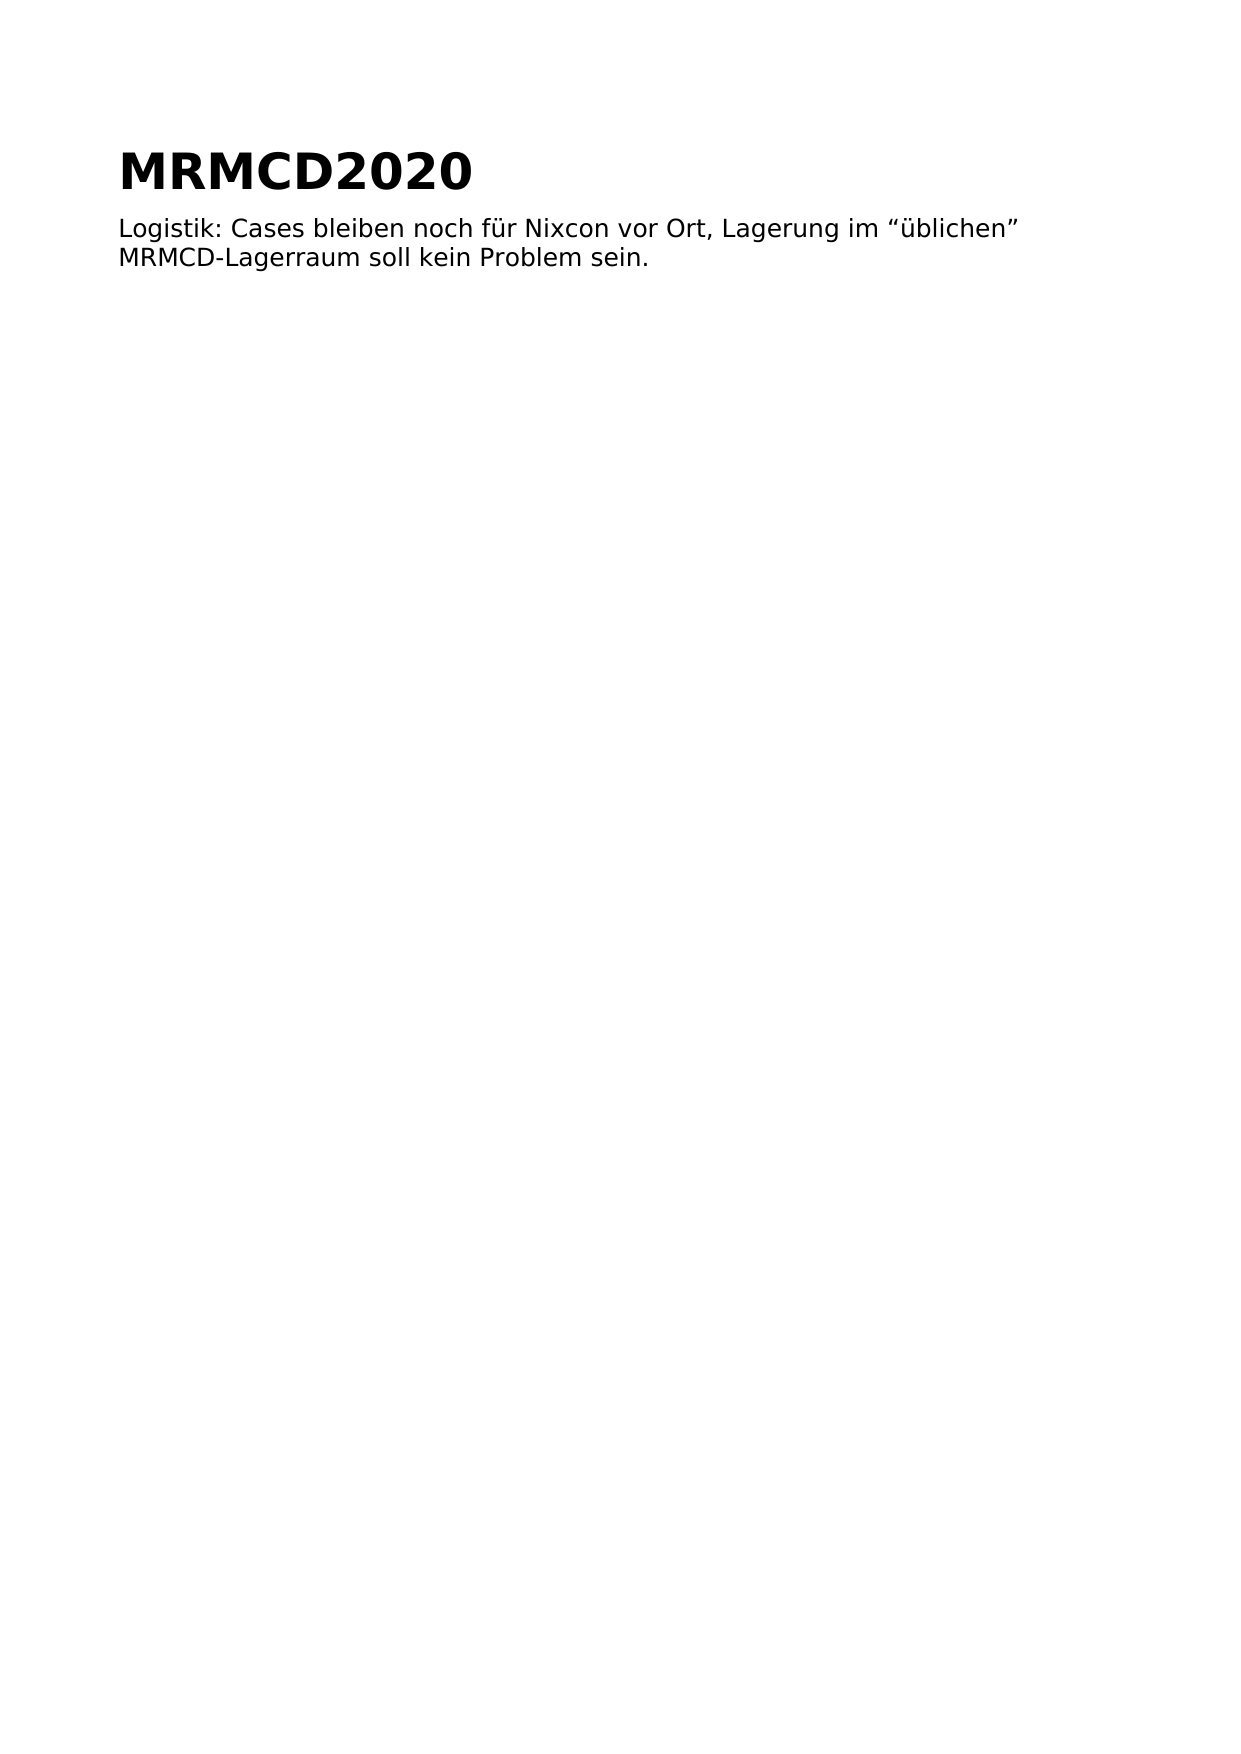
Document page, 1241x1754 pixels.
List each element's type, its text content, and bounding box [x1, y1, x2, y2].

text Logistik: Cases bleiben noch für Nixcon vor Ort, Lagerung im “üblichen” MRMCD-Lagerraum soll kein Problem sein. [118, 214, 1122, 272]
subtitle MRMCD2020 [118, 143, 1122, 201]
